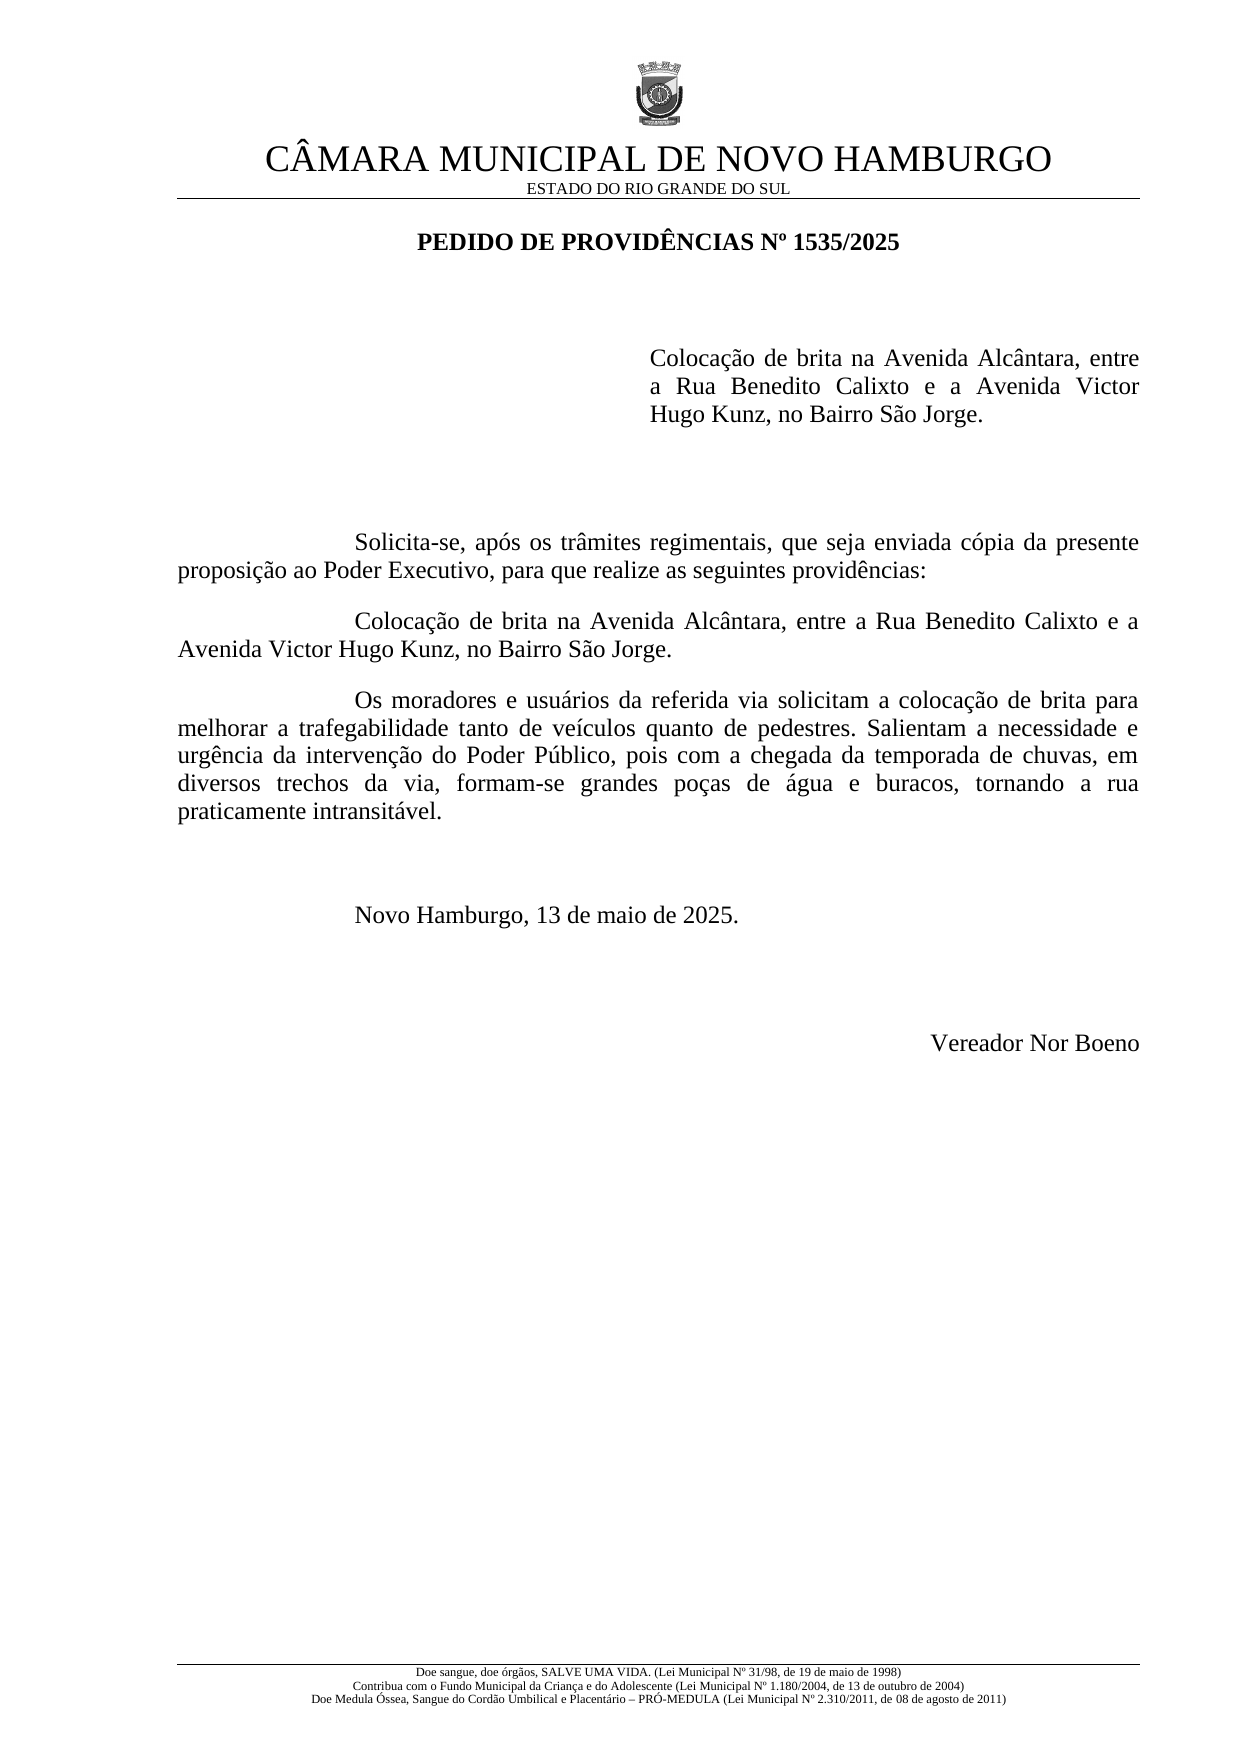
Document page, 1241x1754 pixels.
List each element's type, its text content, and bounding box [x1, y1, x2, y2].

text Os moradores e usuários da referida via solicitam a colocação de brita para melhorar a trafegabilidade tanto de veículos quanto de pedestres. Salientam a necessidade e urgência da intervenção do Poder Público, pois com a chegada da temporada de chuvas, em diversos trechos da via, formam-se grandes poças de água e buracos, tornando a rua praticamente intransitável. [177, 686, 1140, 824]
text Colocação de brita na Avenida Alcântara, entre a Rua Benedito Calixto e a Avenida Victor Hugo Kunz, no Bairro São Jorge. [177, 607, 1140, 662]
text Solicita-se, após os trâmites regimentais, que seja enviada cópia da presente proposição ao Poder Executivo, para que realize as seguintes providências: [177, 528, 1140, 583]
text Vereador Nor Boeno [177, 1029, 1140, 1056]
text Colocação de brita na Avenida Alcântara, entre a Rua Benedito Calixto e a Avenida Victor Hugo Kunz, no Bairro São Jorge. [649, 344, 1140, 428]
text Novo Hamburgo, 13 de maio de 2025. [177, 901, 1140, 928]
text PEDIDO DE PROVIDÊNCIAS Nº 1535/2025 [177, 228, 1140, 256]
